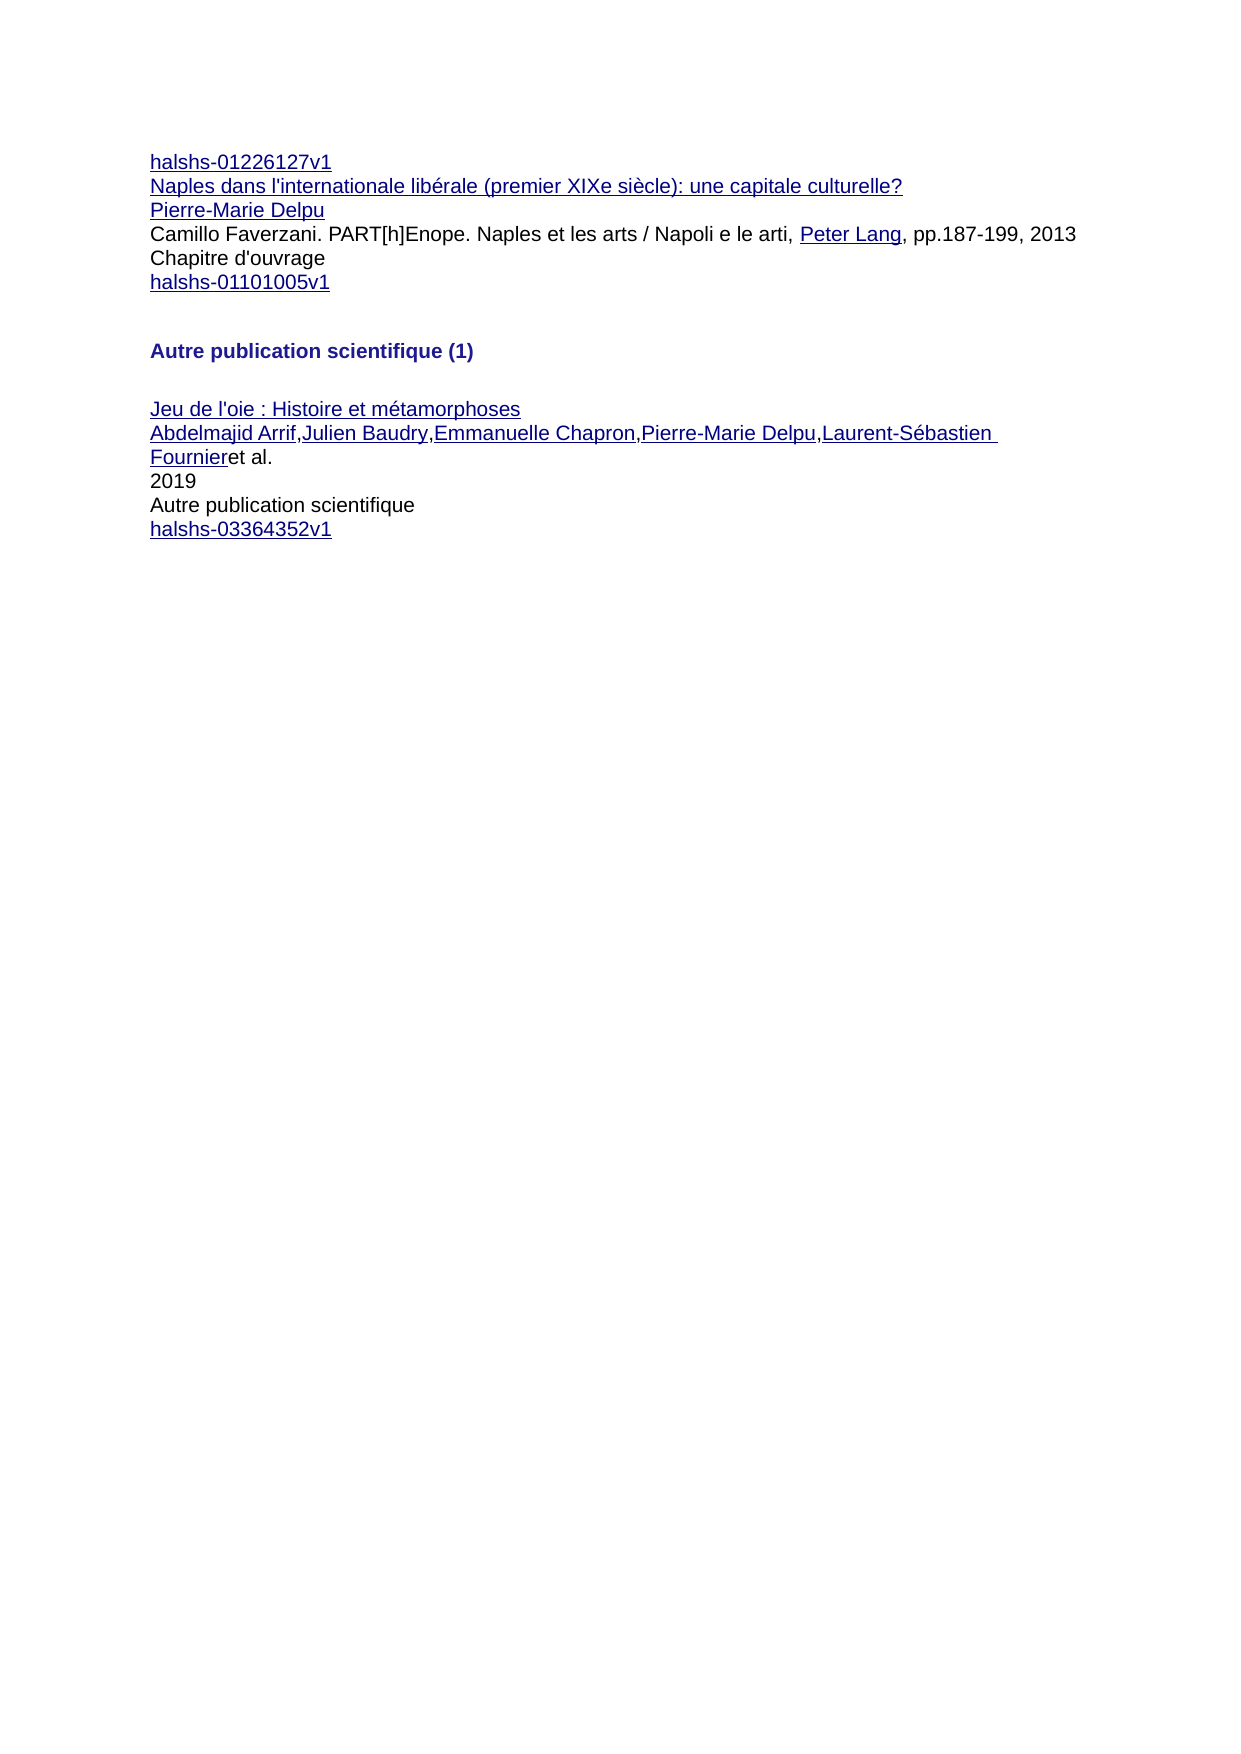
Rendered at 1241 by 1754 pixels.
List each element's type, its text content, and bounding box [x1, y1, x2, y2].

table_header Jeu de l'oie : Histoire et métamorphoses Abdelmajid Arrif,Julien Baudry,Emmanuelle Chapron,Pierre-Marie Delpu,Laurent-Sébastien Fournieret al. 2019 Autre publication scientifique halshs-03364352v1 [150, 397, 1090, 541]
table_cell Naples dans l'internationale libérale (premier XIXe siècle): une capitale culturelle? Pierre-Marie Delpu Camillo Faverzani. PART[h]Enope. Naples et les arts / Napoli e le arti, Peter Lang, pp.187-199, 2013 Chapitre d'ouvrage halshs-01101005v1 [150, 174, 1090, 294]
table_cell halshs-01226127v1 [150, 150, 1090, 174]
subtitle Autre publication scientifique (1) [150, 338, 1090, 362]
